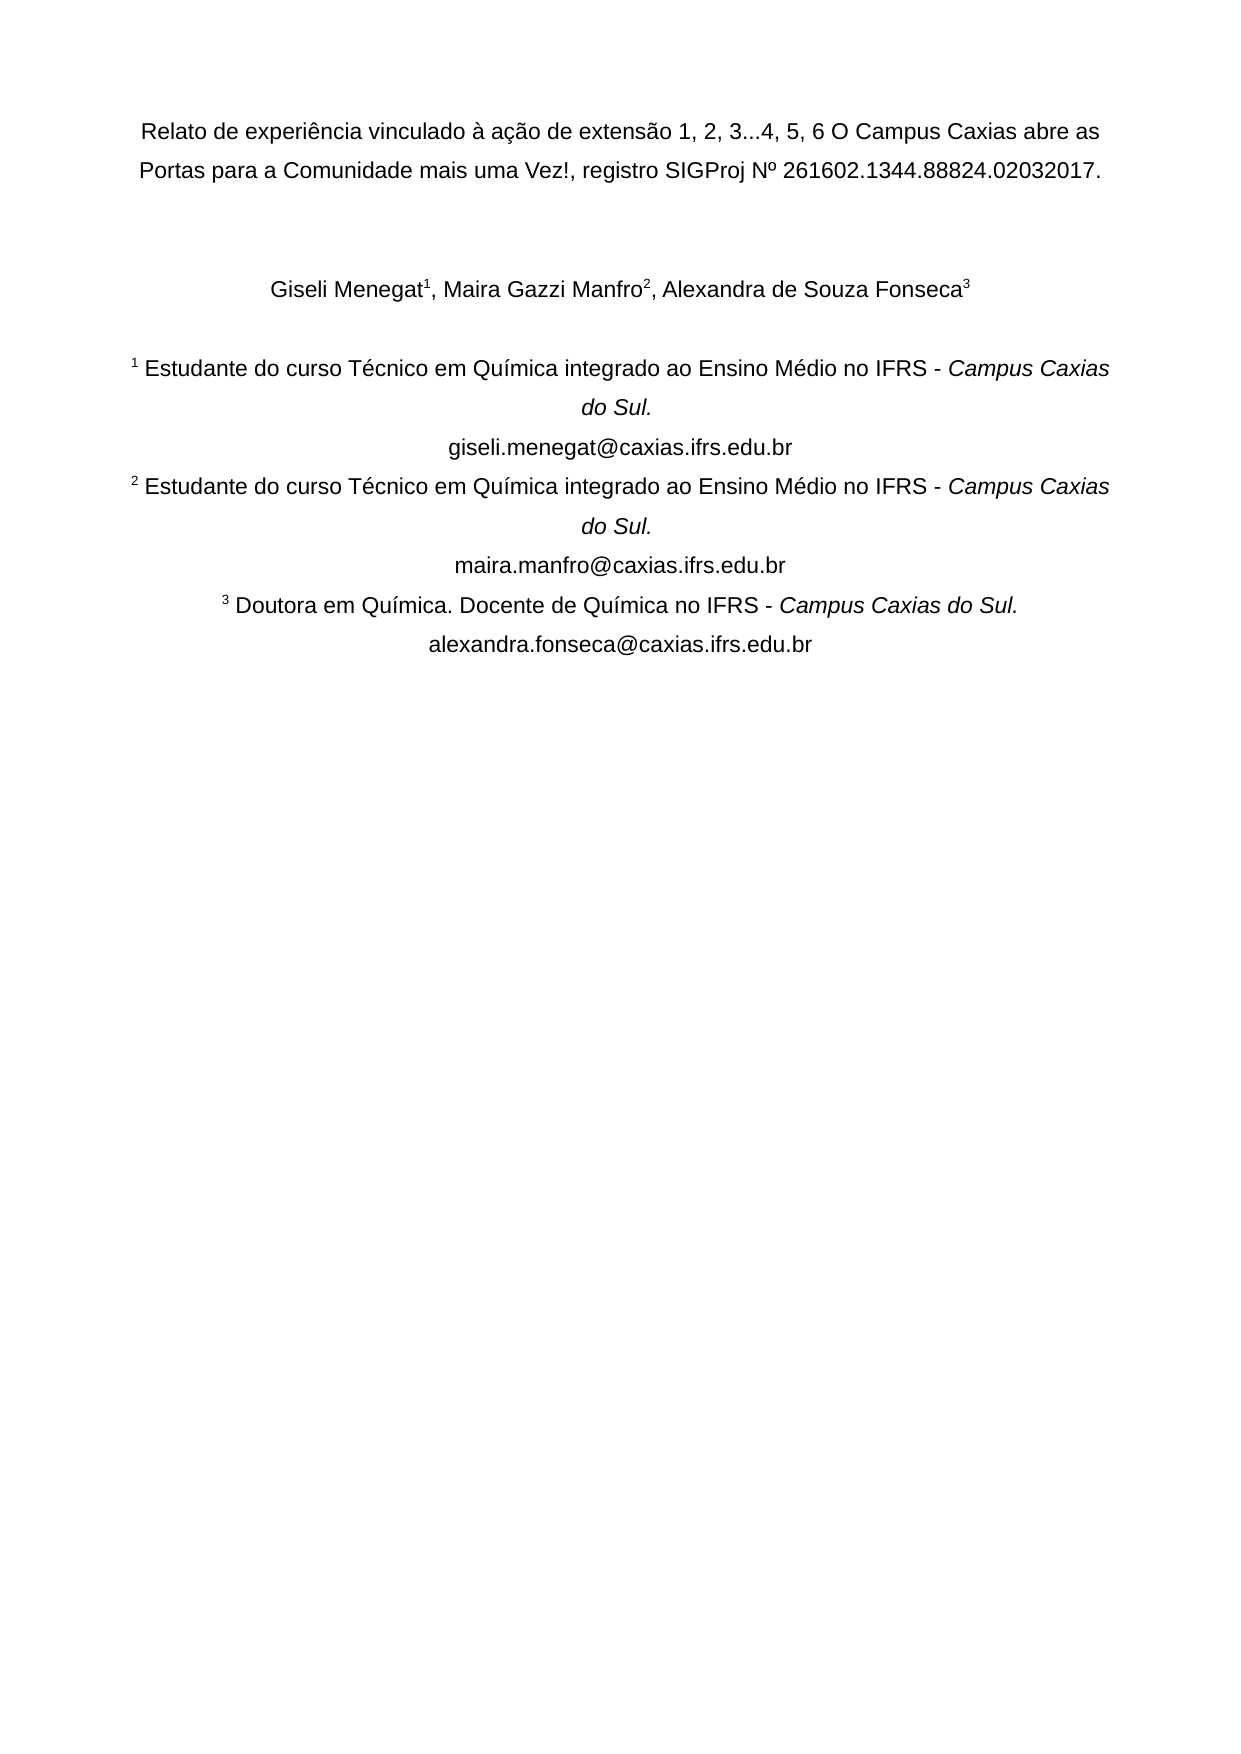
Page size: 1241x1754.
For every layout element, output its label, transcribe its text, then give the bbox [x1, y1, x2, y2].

text 2 Estudante do curso Técnico em Química integrado ao Ensino Médio no IFRS - Campus Caxias do Sul. [118, 473, 1122, 539]
text 3 Doutora em Química. Docente de Química no IFRS - Campus Caxias do Sul. [118, 592, 1122, 618]
text maira.manfro@caxias.ifrs.edu.br [118, 552, 1122, 579]
text Giseli Menegat1, Maira Gazzi Manfro2, Alexandra de Souza Fonseca3 [118, 276, 1122, 302]
text giseli.menegat@caxias.ifrs.edu.br [118, 434, 1122, 460]
text alexandra.fonseca@caxias.ifrs.edu.br [118, 631, 1122, 658]
text 1 Estudante do curso Técnico em Química integrado ao Ensino Médio no IFRS - Campus Caxias do Sul. [118, 355, 1122, 421]
text Relato de experiência vinculado à ação de extensão 1, 2, 3...4, 5, 6 O Campus Caxias abre as Portas para a Comunidade mais uma Vez!, registro SIGProj Nº 261602.1344.88824.02032017. [118, 118, 1122, 184]
